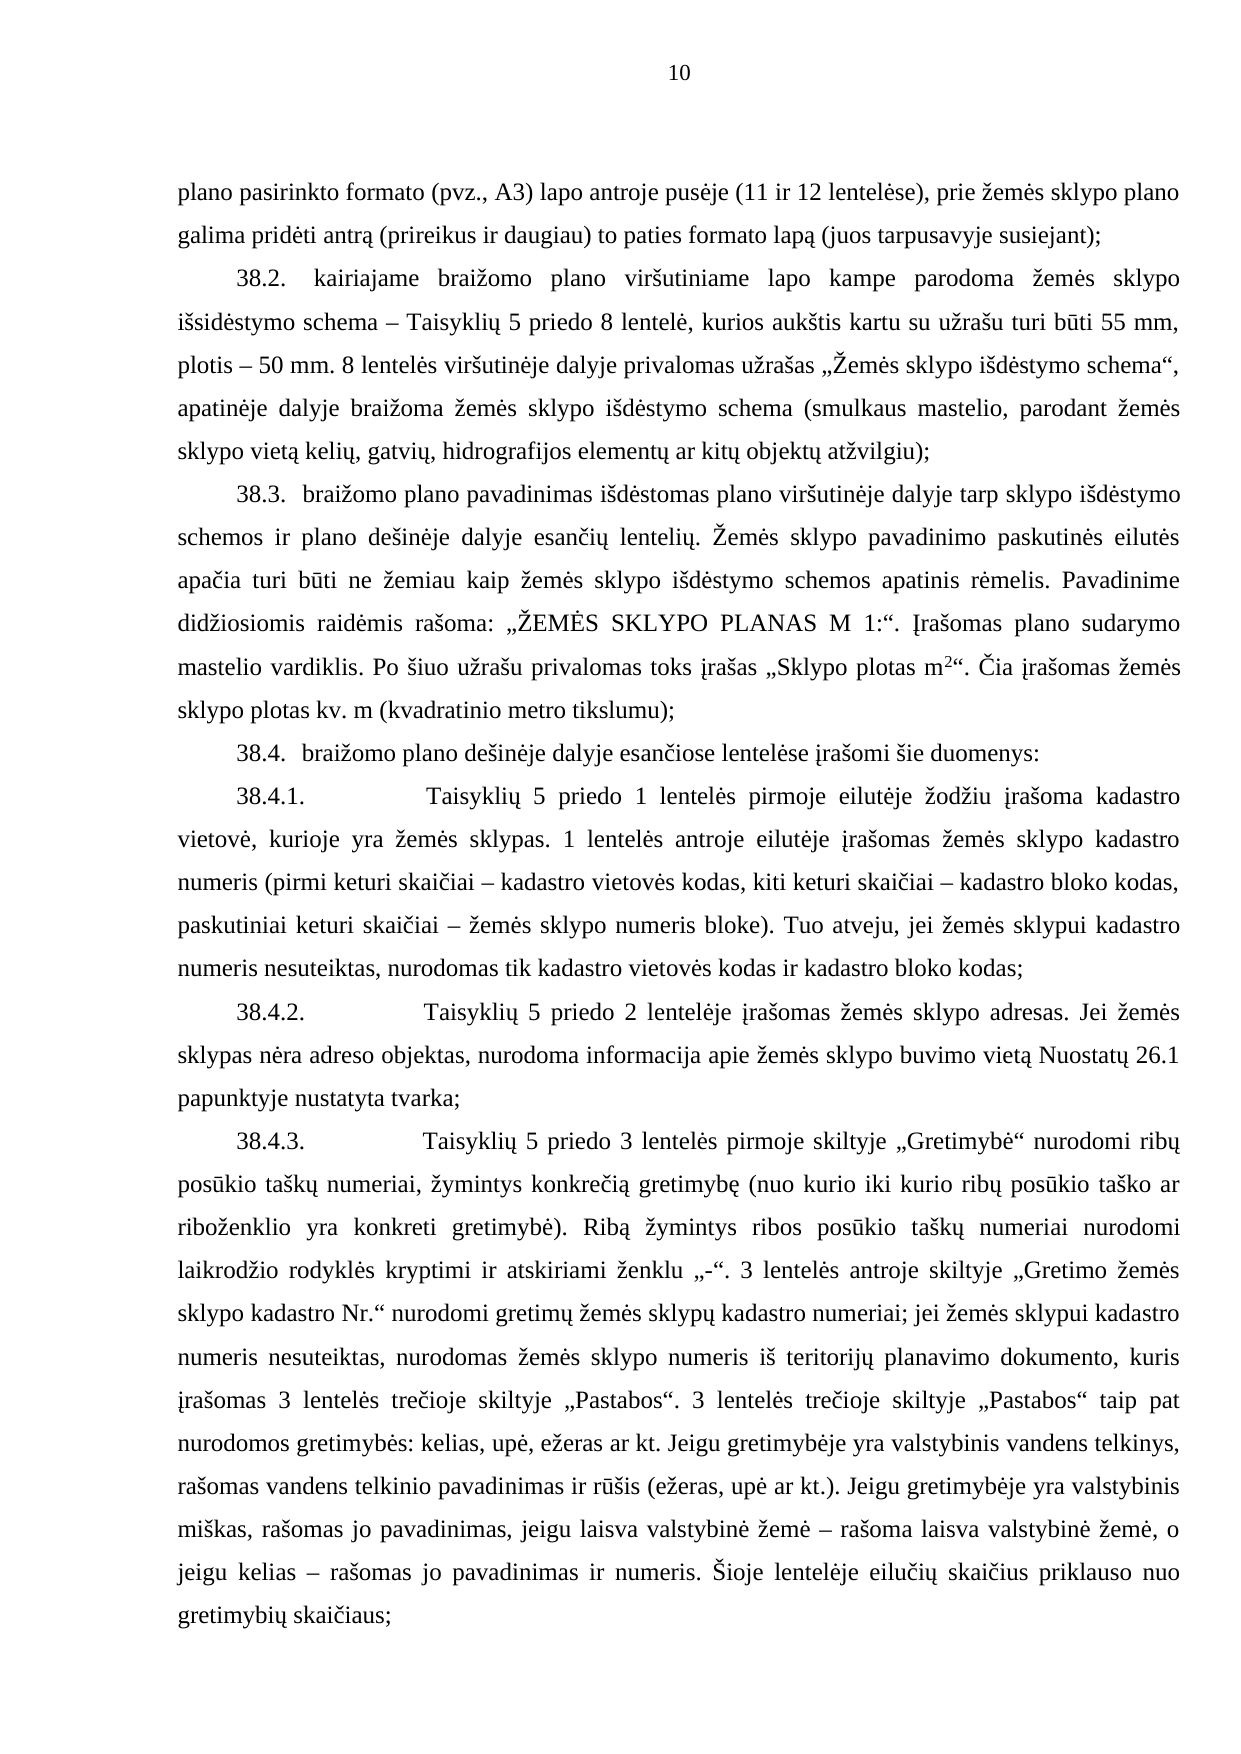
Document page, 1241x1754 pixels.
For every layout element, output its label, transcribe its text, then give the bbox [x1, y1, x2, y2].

text 38.4. braižomo plano dešinėje dalyje esančiose lentelėse įrašomi šie duomenys: [177, 738, 1181, 767]
text 38.4.2. Taisyklių 5 priedo 2 lentelėje įrašomas žemės sklypo adresas. Jei žemės sklypas nėra adreso objektas, nurodoma informacija apie žemės sklypo buvimo vietą Nuostatų 26.1 papunktyje nustatyta tvarka; [177, 997, 1181, 1112]
text 38.2. kairiajame braižomo plano viršutiniame lapo kampe parodoma žemės sklypo išsidėstymo schema – Taisyklių 5 priedo 8 lentelė, kurios aukštis kartu su užrašu turi būti 55 mm, plotis – 50 mm. 8 lentelės viršutinėje dalyje privalomas užrašas „Žemės sklypo išdėstymo schema“, apatinėje dalyje braižoma žemės sklypo išdėstymo schema (smulkaus mastelio, parodant žemės sklypo vietą kelių, gatvių, hidrografijos elementų ar kitų objektų atžvilgiu); [177, 263, 1181, 465]
text plano pasirinkto formato (pvz., A3) lapo antroje pusėje (11 ir 12 lentelėse), prie žemės sklypo plano galima pridėti antrą (prireikus ir daugiau) to paties formato lapą (juos tarpusavyje susiejant); [177, 177, 1181, 249]
text 38.3. braižomo plano pavadinimas išdėstomas plano viršutinėje dalyje tarp sklypo išdėstymo schemos ir plano dešinėje dalyje esančių lentelių. Žemės sklypo pavadinimo paskutinės eilutės apačia turi būti ne žemiau kaip žemės sklypo išdėstymo schemos apatinis rėmelis. Pavadinime didžiosiomis raidėmis rašoma: „ŽEMĖS SKLYPO PLANAS M 1:“. Įrašomas plano sudarymo mastelio vardiklis. Po šiuo užrašu privalomas toks įrašas „Sklypo plotas m2“. Čia įrašomas žemės sklypo plotas kv. m (kvadratinio metro tikslumu); [177, 479, 1181, 723]
text 38.4.3. Taisyklių 5 priedo 3 lentelės pirmoje skiltyje „Gretimybė“ nurodomi ribų posūkio taškų numeriai, žymintys konkrečią gretimybę (nuo kurio iki kurio ribų posūkio taško ar riboženklio yra konkreti gretimybė). Ribą žymintys ribos posūkio taškų numeriai nurodomi laikrodžio rodyklės kryptimi ir atskiriami ženklu „-“. 3 lentelės antroje skiltyje „Gretimo žemės sklypo kadastro Nr.“ nurodomi gretimų žemės sklypų kadastro numeriai; jei žemės sklypui kadastro numeris nesuteiktas, nurodomas žemės sklypo numeris iš teritorijų planavimo dokumento, kuris įrašomas 3 lentelės trečioje skiltyje „Pastabos“. 3 lentelės trečioje skiltyje „Pastabos“ taip pat nurodomos gretimybės: kelias, upė, ežeras ar kt. Jeigu gretimybėje yra valstybinis vandens telkinys, rašomas vandens telkinio pavadinimas ir rūšis (ežeras, upė ar kt.). Jeigu gretimybėje yra valstybinis miškas, rašomas jo pavadinimas, jeigu laisva valstybinė žemė – rašoma laisva valstybinė žemė, o jeigu kelias – rašomas jo pavadinimas ir numeris. Šioje lentelėje eilučių skaičius priklauso nuo gretimybių skaičiaus; [177, 1126, 1181, 1629]
text 38.4.1. Taisyklių 5 priedo 1 lentelės pirmoje eilutėje žodžiu įrašoma kadastro vietovė, kurioje yra žemės sklypas. 1 lentelės antroje eilutėje įrašomas žemės sklypo kadastro numeris (pirmi keturi skaičiai – kadastro vietovės kodas, kiti keturi skaičiai – kadastro bloko kodas, paskutiniai keturi skaičiai – žemės sklypo numeris bloke). Tuo atveju, jei žemės sklypui kadastro numeris nesuteiktas, nurodomas tik kadastro vietovės kodas ir kadastro bloko kodas; [177, 781, 1181, 982]
